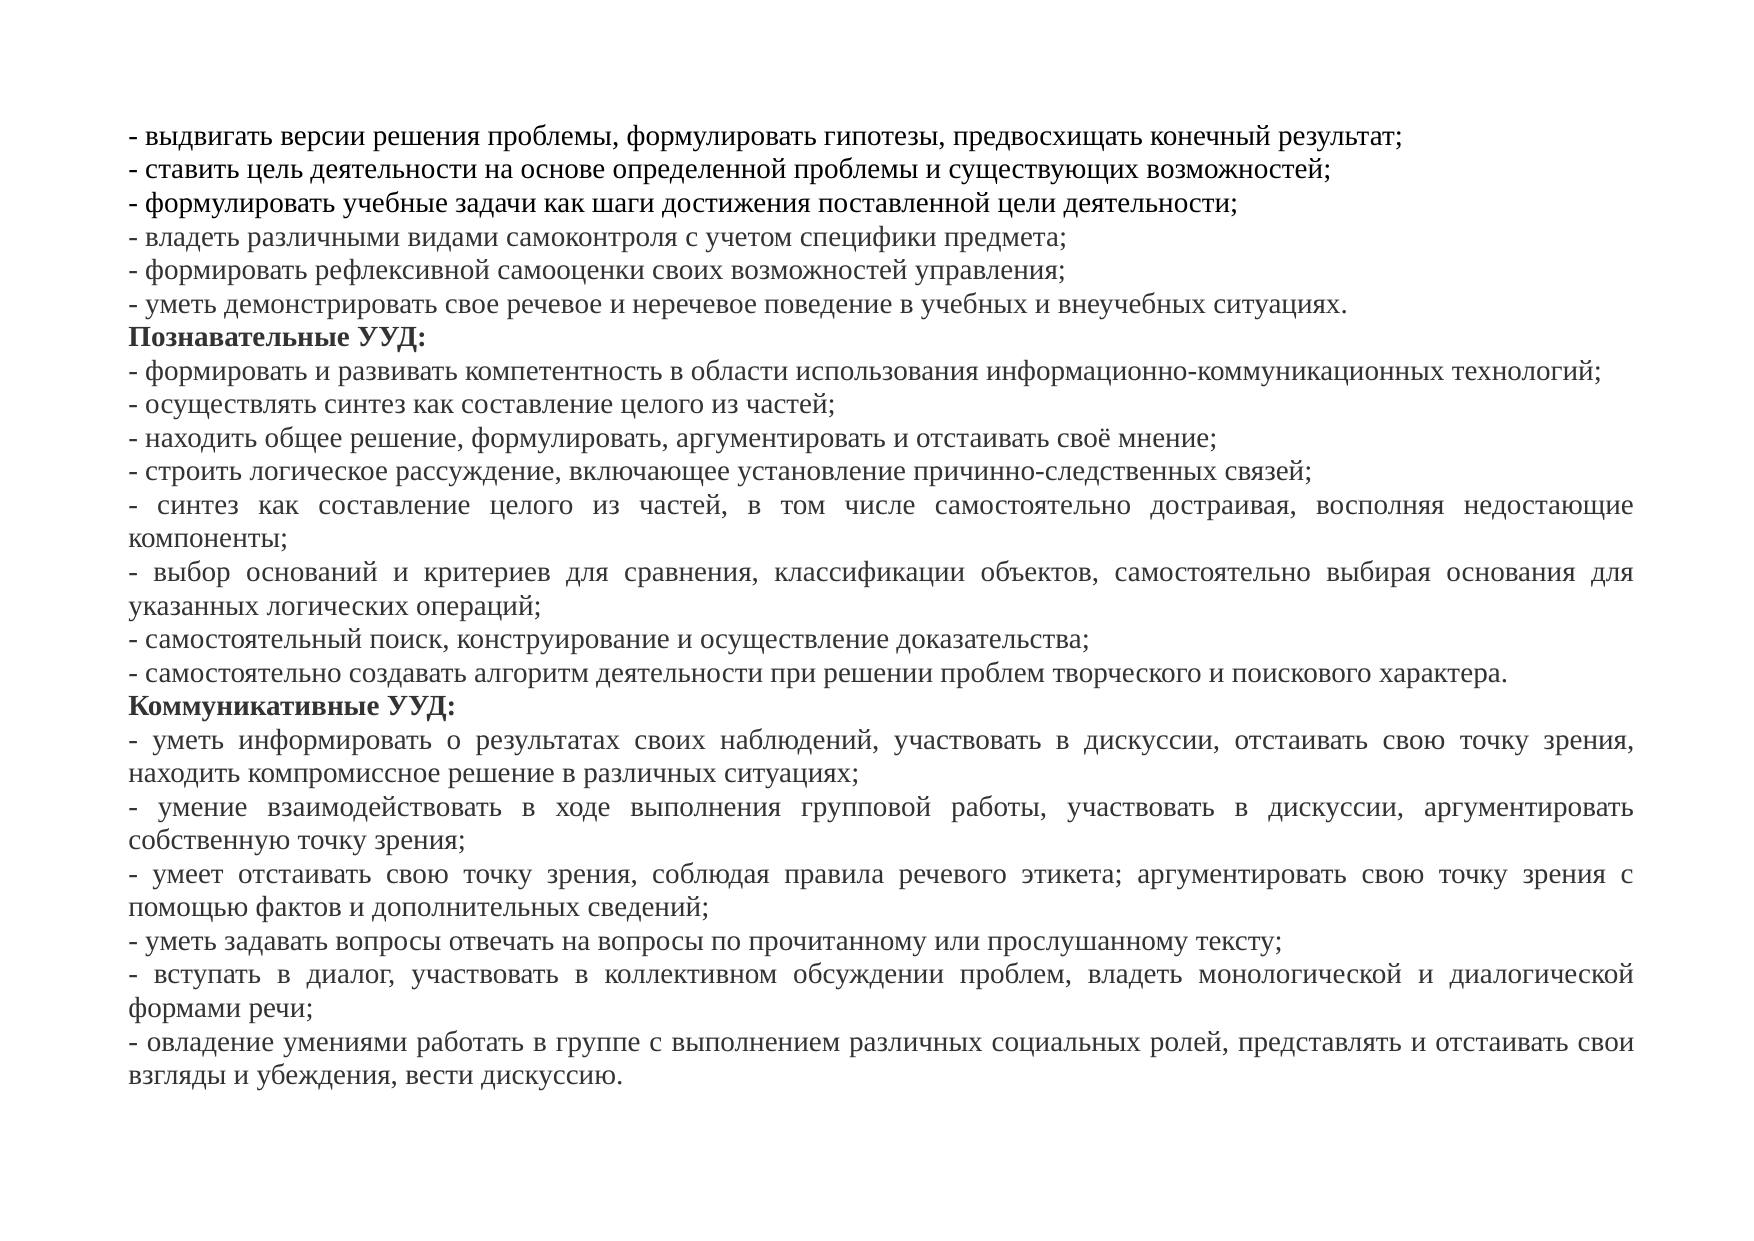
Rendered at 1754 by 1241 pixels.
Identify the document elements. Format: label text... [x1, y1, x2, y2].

text - умеет отстаивать свою точку зрения, соблюдая правила речевого этикета; аргументировать свою точку зрения с помощью фактов и дополнительных сведений; [128, 856, 1636, 923]
text - самостоятельный поиск, конструирование и осуществление доказательства; [128, 621, 1636, 655]
text - вступать в диалог, участвовать в коллективном обсуждении проблем, владеть монологической и диалогической формами речи; [128, 957, 1636, 1024]
text - формулировать учебные задачи как шаги достижения поставленной цели деятельности; [128, 185, 1636, 219]
text - овладение умениями работать в группе с выполнением различных социальных ролей, представлять и отстаивать свои взгляды и убеждения, вести дискуссию. [128, 1024, 1636, 1091]
text - уметь задавать вопросы отвечать на вопросы по прочитанному или прослушанному тексту; [128, 923, 1636, 957]
text - выдвигать версии решения проблемы, формулировать гипотезы, предвосхищать конечный результат; [128, 118, 1636, 152]
text Коммуникативные УУД: [128, 688, 1636, 722]
text - уметь демонстрировать свое речевое и неречевое поведение в учебных и внеучебных ситуациях. [128, 286, 1636, 319]
text - умение взаимодействовать в ходе выполнения групповой работы, участвовать в дискуссии, аргументировать собственную точку зрения; [128, 789, 1636, 856]
text - самостоятельно создавать алгоритм деятельности при решении проблем творческого и поискового характера. [128, 655, 1636, 688]
text - ставить цель деятельности на основе определенной проблемы и существующих возможностей; [128, 152, 1636, 185]
text - находить общее решение, формулировать, аргументировать и отстаивать своё мнение; [128, 420, 1636, 453]
text Познавательные УУД: [128, 319, 1636, 353]
text - строить логическое рассуждение, включающее установление причинно-следственных связей; [128, 453, 1636, 487]
text - выбор оснований и критериев для сравнения, классификации объектов, самостоятельно выбирая основания для указанных логических операций; [128, 554, 1636, 621]
text - синтез как составление целого из частей, в том числе самостоятельно достраивая, восполняя недостающие компоненты; [128, 487, 1636, 554]
text - владеть различными видами самоконтроля с учетом специфики предмета; [128, 219, 1636, 252]
text - уметь информировать о результатах своих наблюдений, участвовать в дискуссии, отстаивать свою точку зрения, находить компромиссное решение в различных ситуациях; [128, 722, 1636, 789]
text - осуществлять синтез как составление целого из частей; [128, 386, 1636, 420]
text - формировать и развивать компетентность в области использования информационно-коммуникационных технологий; [128, 353, 1636, 386]
text - формировать рефлексивной самооценки своих возможностей управления; [128, 252, 1636, 286]
